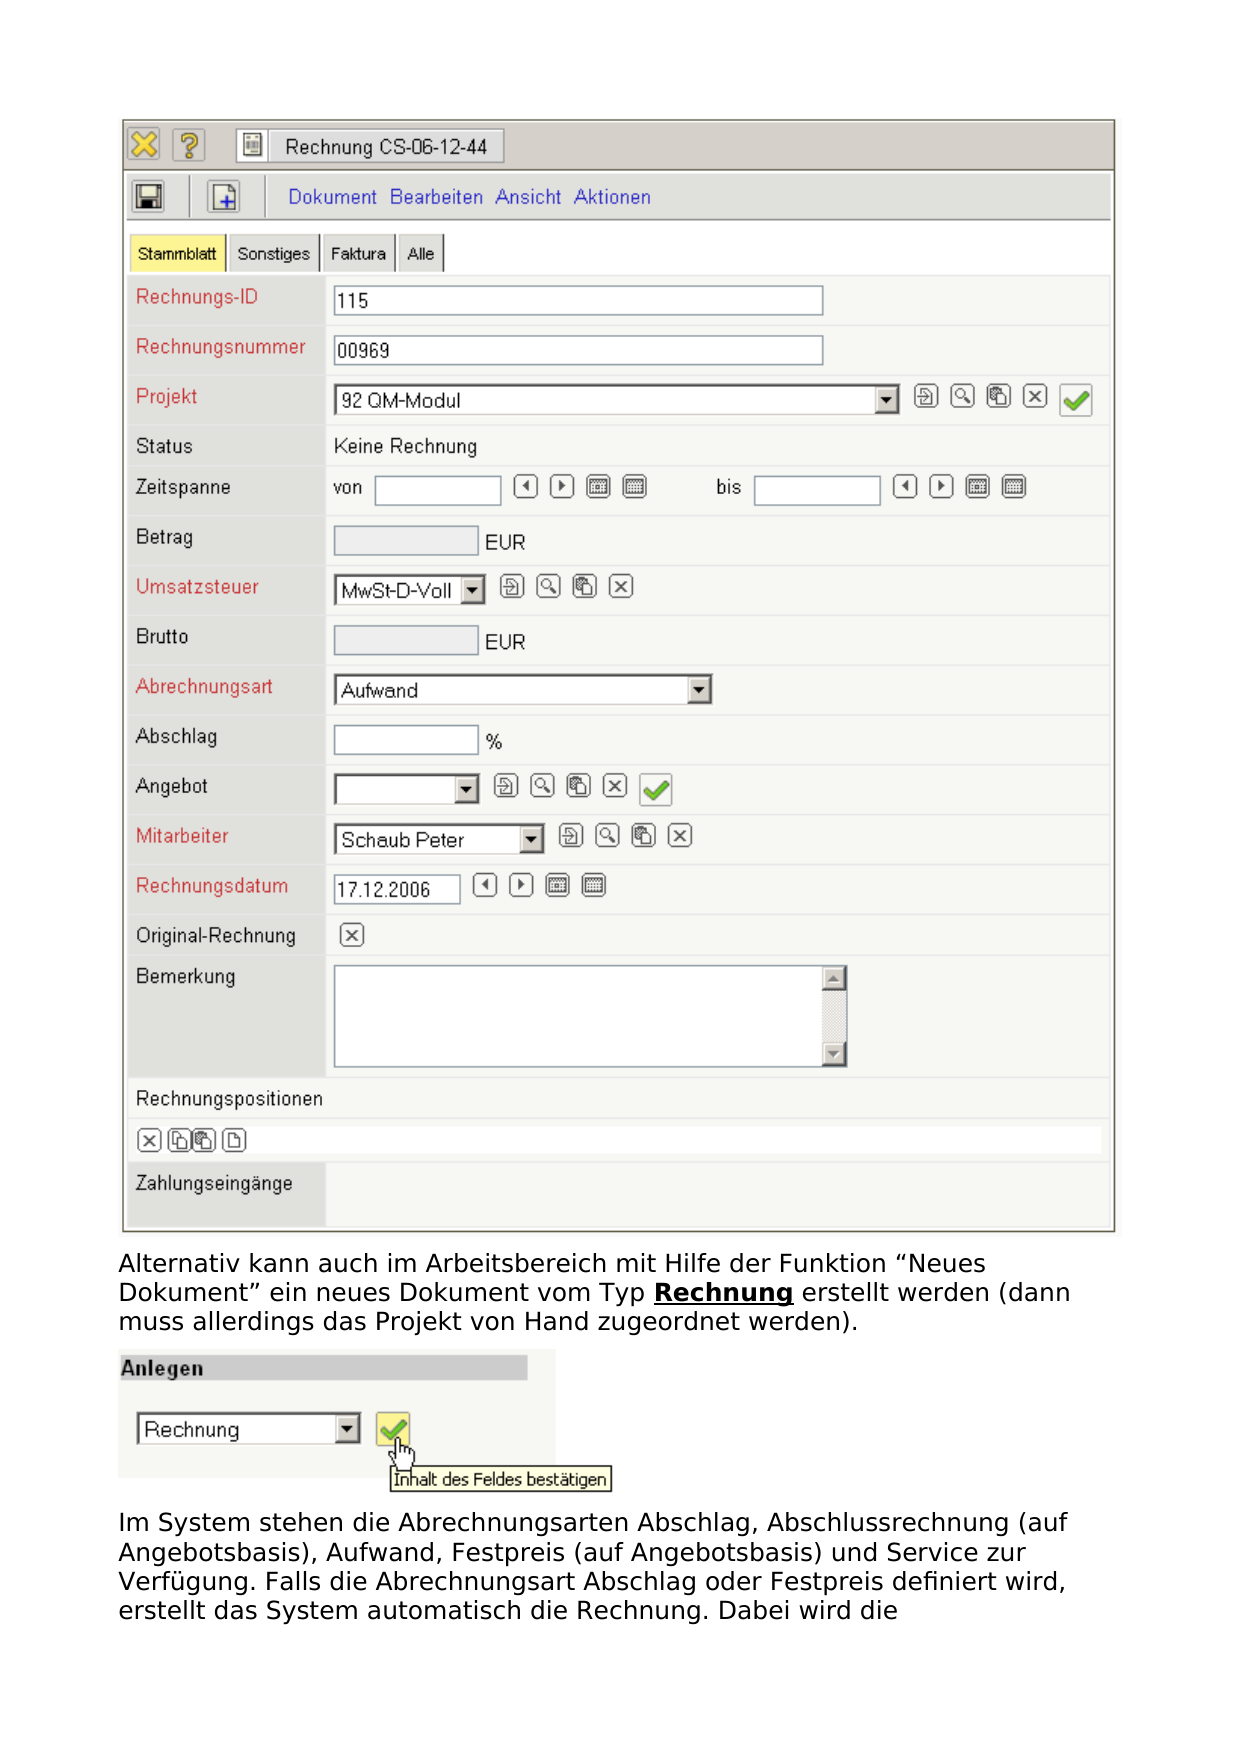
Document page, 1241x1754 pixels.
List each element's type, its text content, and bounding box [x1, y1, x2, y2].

text Im System stehen die Abrechnungsarten Abschlag, Abschlussrechnung (auf Angebotsbasis), Aufwand, Festpreis (auf Angebotsbasis) und Service zur Verfügung. Falls die Abrechnungsart Abschlag oder Festpreis definiert wird, erstellt das System automatisch die Rechnung. Dabei wird die [118, 1509, 1122, 1625]
picture [118, 1349, 617, 1497]
picture [118, 118, 1123, 1237]
text Alternativ kann auch im Arbeitsbereich mit Hilfe der Funktion “Neues Dokument” ein neues Dokument vom Typ Rechnung erstellt werden (dann muss allerdings das Projekt von Hand zugeordnet werden). [118, 1249, 1122, 1337]
